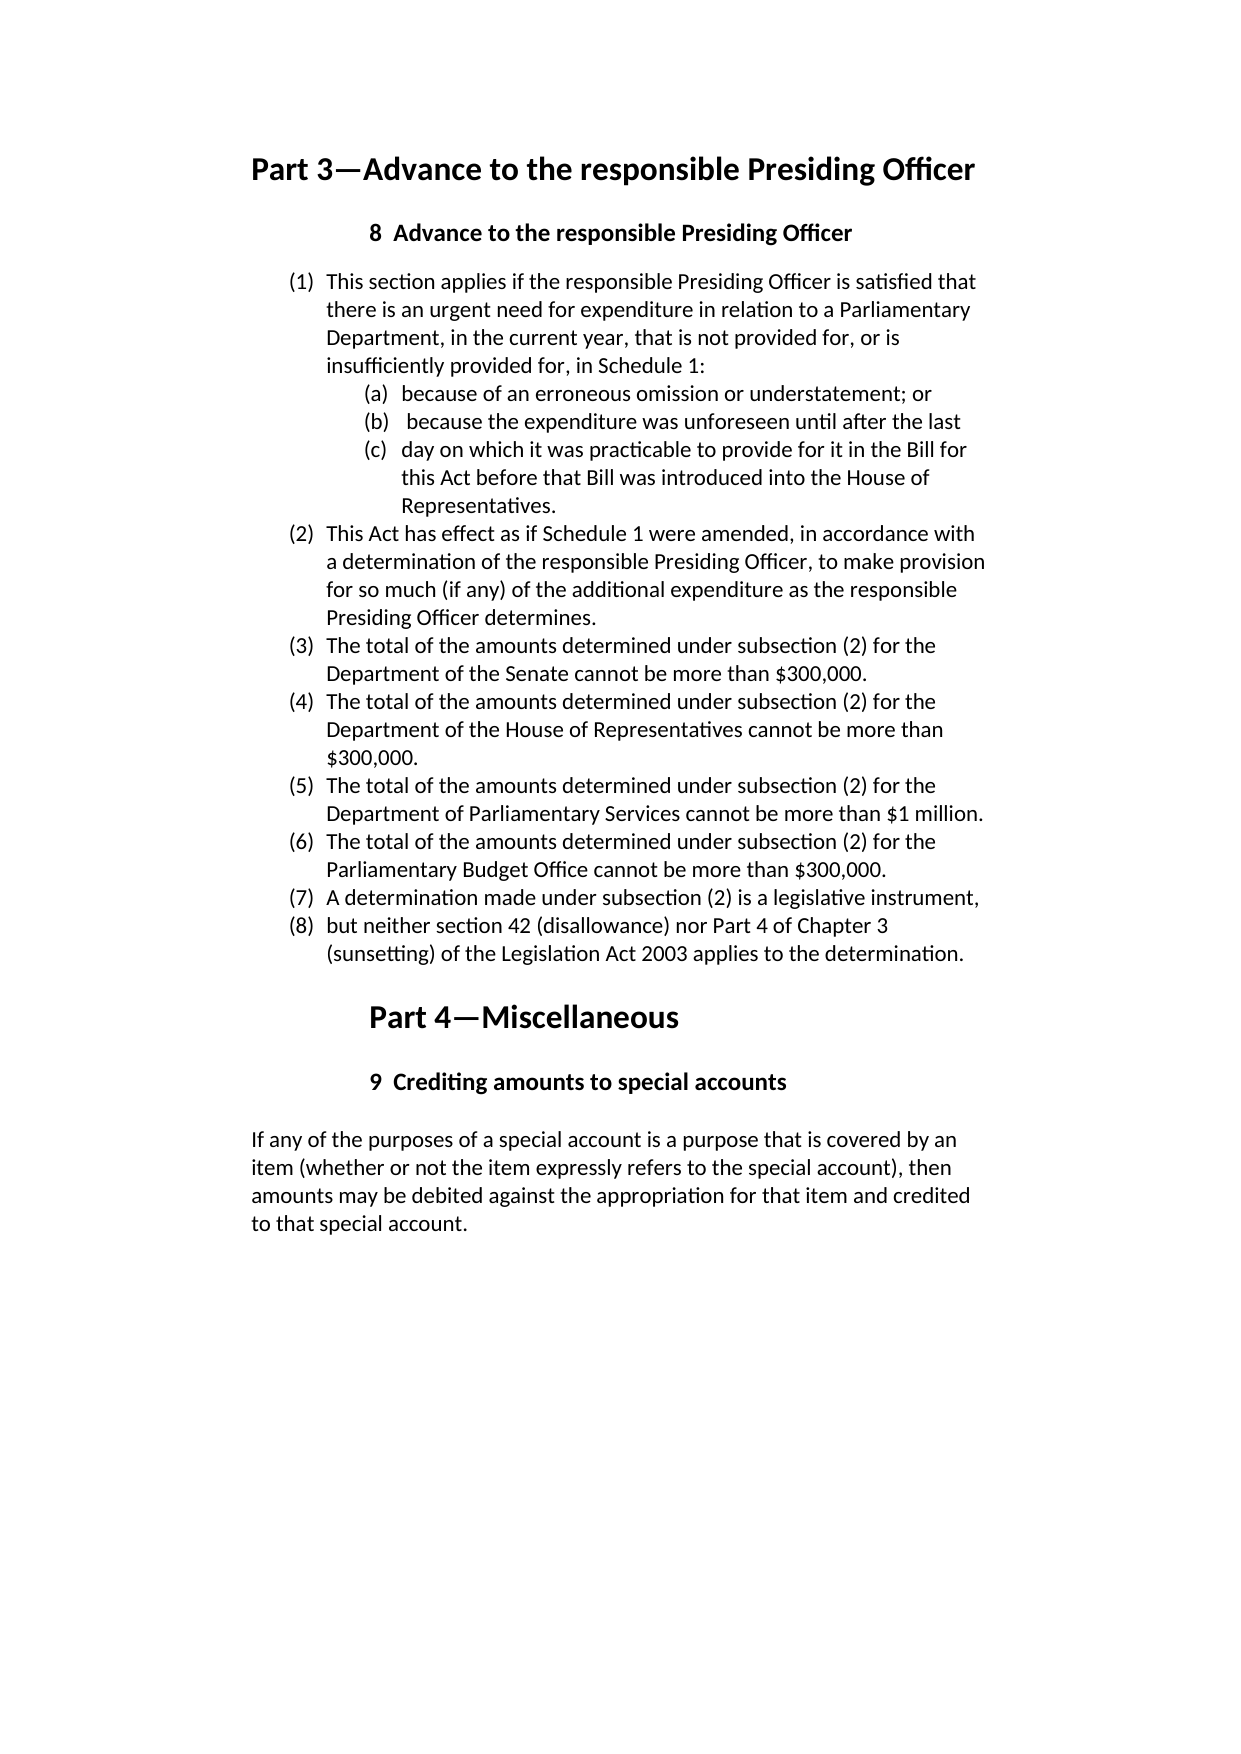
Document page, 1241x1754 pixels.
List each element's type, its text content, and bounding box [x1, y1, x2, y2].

list because of an erroneous omission or understatement; or [363, 379, 989, 407]
list A determination made under subsection (2) is a legislative instrument, [288, 883, 989, 911]
list The total of the amounts determined under subsection (2) for the Department of Parliamentary Services cannot be more than $1 million. [288, 771, 989, 827]
list The total of the amounts determined under subsection (2) for the Department of the House of Representatives cannot be more than $300,000. [288, 687, 989, 771]
list but neither section 42 (disallowance) nor Part 4 of Chapter 3 (sunsetting) of the Legislation Act 2003 applies to the determination. [288, 911, 989, 967]
subtitle Part 3—Advance to the responsible Presiding Officer [251, 148, 989, 188]
list because the expenditure was unforeseen until after the last [363, 407, 989, 435]
list This section applies if the responsible Presiding Officer is satisfied that there is an urgent need for expenditure in relation to a Parliamentary Department, in the current year, that is not provided for, or is insufficiently provided for, in Schedule 1: [288, 267, 989, 379]
subtitle 8 Advance to the responsible Presiding Officer [369, 218, 989, 248]
list day on which it was practicable to provide for it in the Bill for this Act before that Bill was introduced into the House of Representatives. [363, 435, 989, 519]
list The total of the amounts determined under subsection (2) for the Parliamentary Budget Office cannot be more than $300,000. [288, 827, 989, 883]
text If any of the purposes of a special account is a purpose that is covered by an item (whether or not the item expressly refers to the special account), then amounts may be debited against the appropriation for that item and credited to that special account. [251, 1125, 989, 1237]
list The total of the amounts determined under subsection (2) for the Department of the Senate cannot be more than $300,000. [288, 631, 989, 687]
subtitle Part 4—Miscellaneous [369, 997, 989, 1037]
list This Act has effect as if Schedule 1 were amended, in accordance with a determination of the responsible Presiding Officer, to make provision for so much (if any) of the additional expenditure as the responsible Presiding Officer determines. [288, 519, 989, 631]
subtitle 9 Crediting amounts to special accounts [369, 1066, 989, 1097]
